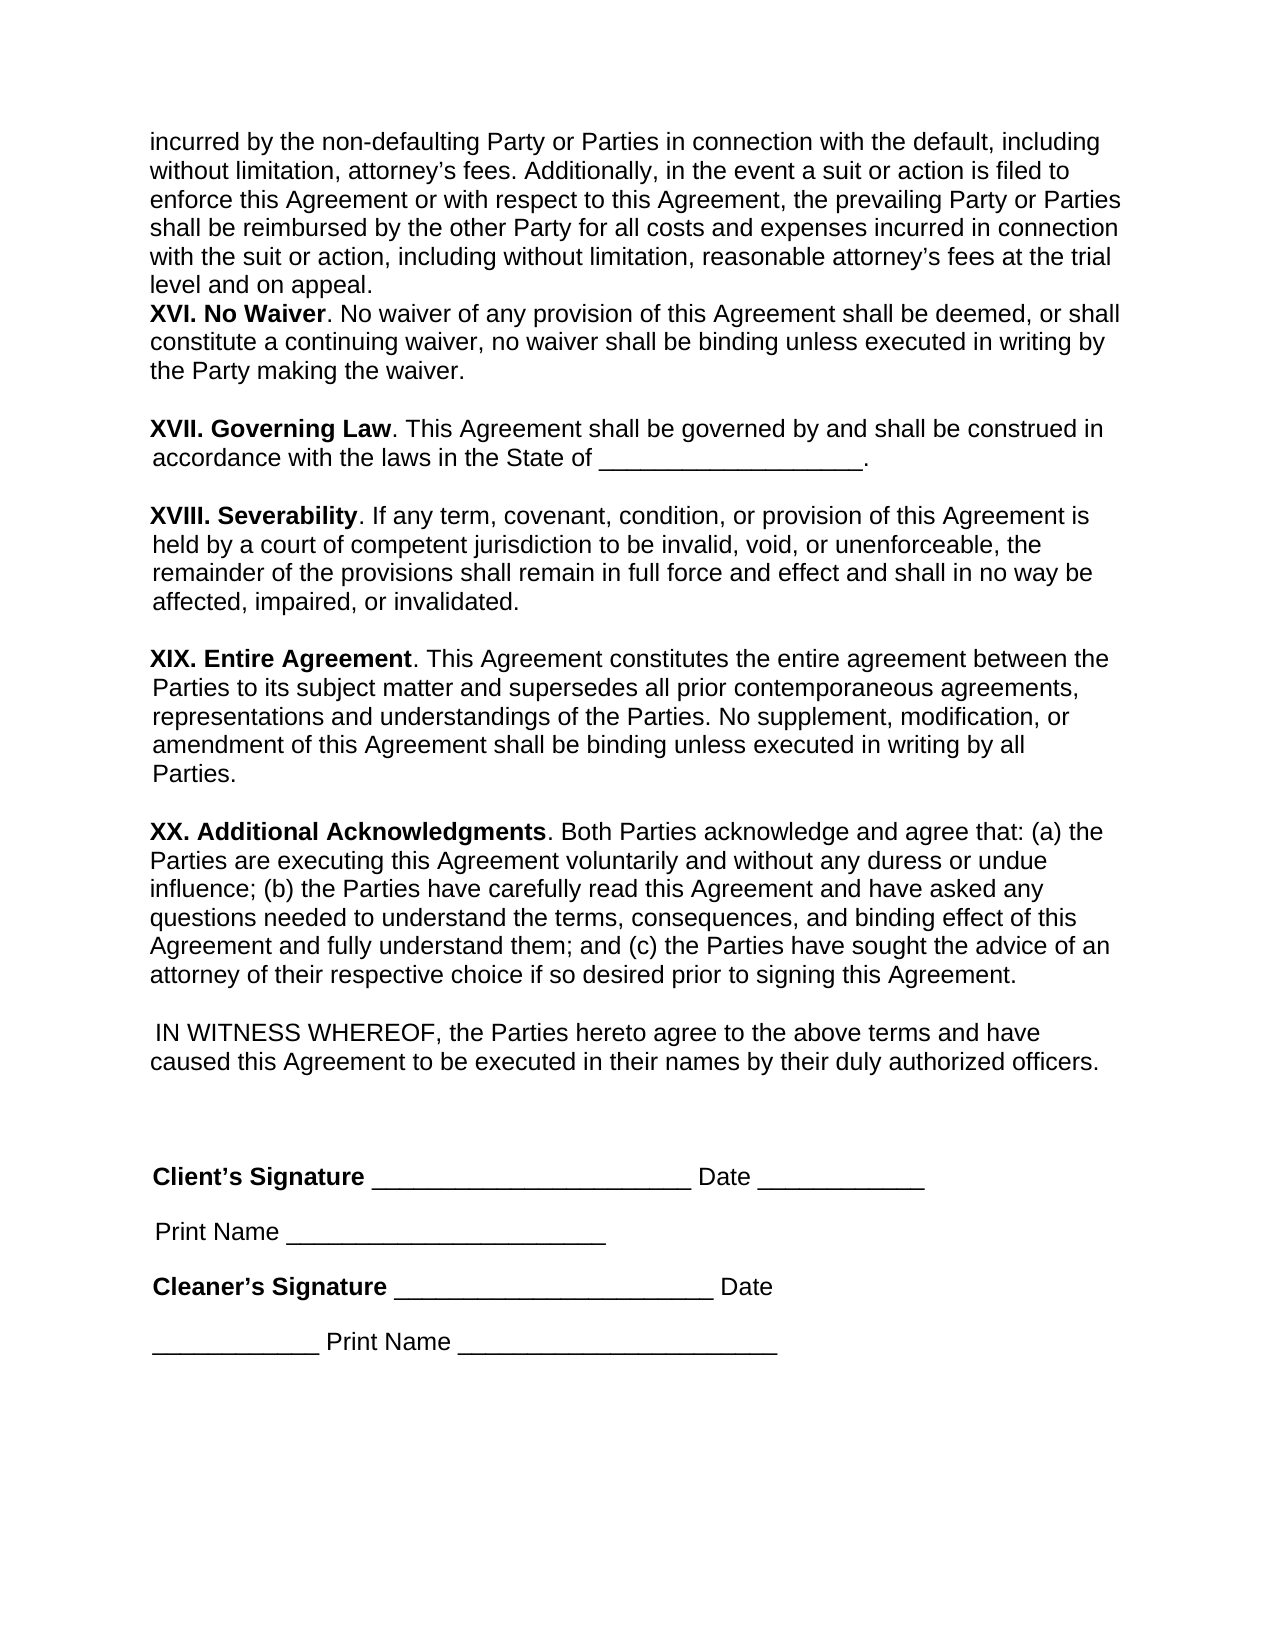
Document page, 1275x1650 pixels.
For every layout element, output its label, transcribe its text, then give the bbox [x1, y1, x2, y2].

text XVIII. Severability. If any term, covenant, condition, or provision of this Agreement is held by a court of competent jurisdiction to be invalid, void, or unenforceable, the remainder of the provisions shall remain in full force and effect and shall in no way be affected, impaired, or invalidated. [149, 501, 1097, 615]
text Cleaner’s Signature _______________________ Date ____________ Print Name _______________________ [152, 1272, 778, 1356]
text XX. Additional Acknowledgments. Both Parties acknowledge and agree that: (a) the Parties are executing this Agreement voluntarily and without any duress or undue influence; (b) the Parties have carefully read this Agreement and have asked any questions needed to understand the terms, consequences, and binding effect of this Agreement and fully understand them; and (c) the Parties have sought the advice of an attorney of their respective choice if so desired prior to signing this Agreement. [149, 817, 1115, 988]
text incurred by the non-defaulting Party or Parties in connection with the default, including without limitation, attorney’s fees. Additionally, in the event a suit or action is filed to enforce this Agreement or with respect to this Agreement, the prevailing Party or Parties shall be reimbursed by the other Party for all costs and expenses incurred in connection with the suit or action, including without limitation, reasonable attorney’s fees at the trial level and on appeal. [149, 128, 1124, 299]
text XVI. No Waiver. No waiver of any provision of this Agreement shall be deemed, or shall constitute a continuing waiver, no waiver shall be binding unless executed in writing by the Party making the waiver. [149, 300, 1122, 384]
text IN WITNESS WHEREOF, the Parties hereto agree to the above terms and have caused this Agreement to be executed in their names by their duly authorized officers. [150, 1018, 1128, 1076]
text XIX. Entire Agreement. This Agreement constitutes the entire agreement between the Parties to its subject matter and supersedes all prior contemporaneous agreements, representations and understandings of the Parties. No supplement, modification, or amendment of this Agreement shall be binding unless executed in writing by all Parties. [149, 645, 1117, 788]
text Client’s Signature _______________________ Date ____________ Print Name _______________________ [152, 1162, 928, 1246]
text XVII. Governing Law. This Agreement shall be governed by and shall be construed in accordance with the laws in the State of ___________________. [149, 415, 1109, 471]
